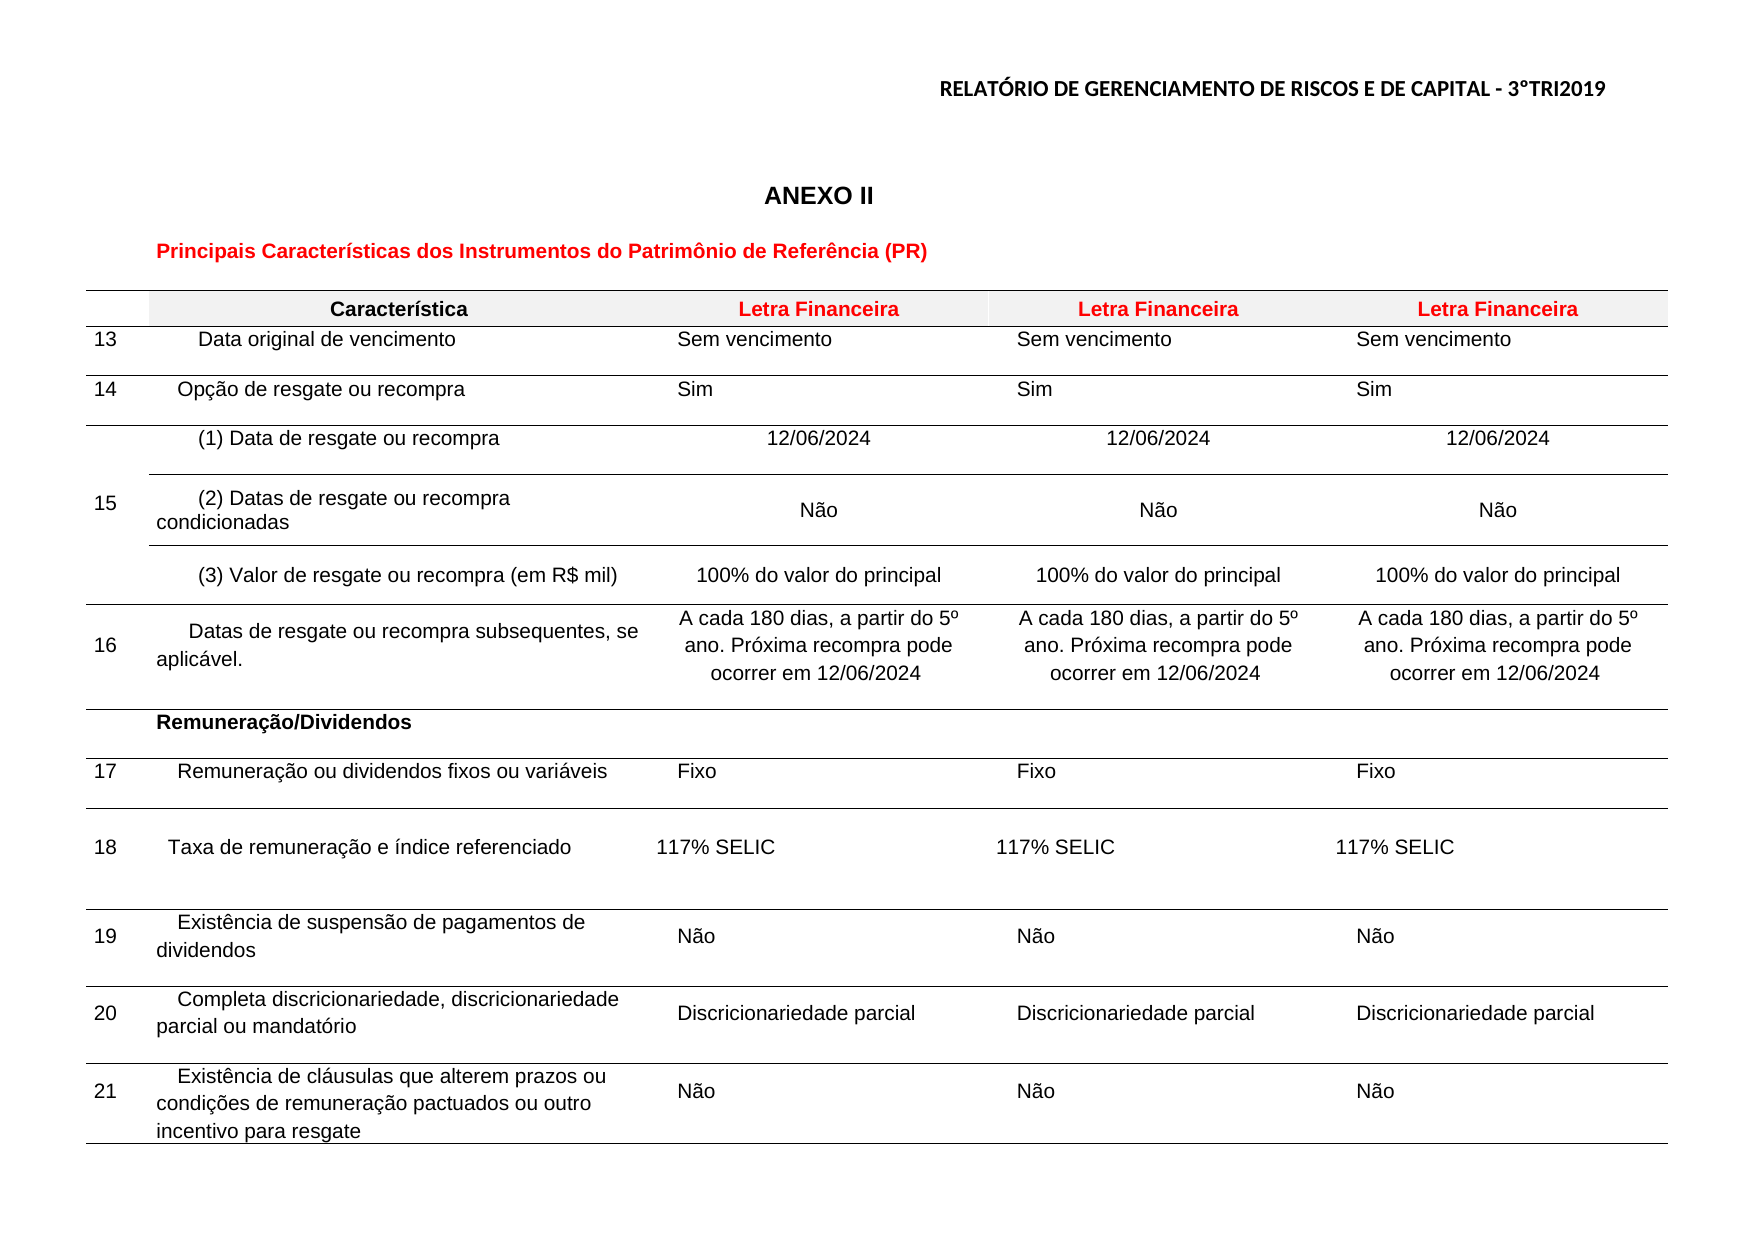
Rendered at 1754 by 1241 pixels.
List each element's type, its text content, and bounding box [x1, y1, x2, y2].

table_cell [989, 237, 1328, 263]
table_cell Sim [1328, 376, 1668, 425]
table_cell Opção de resgate ou recompra [149, 376, 649, 425]
table_cell Discricionariedade parcial [1328, 987, 1668, 1063]
table_cell 12/06/2024 [649, 426, 988, 474]
table_header [149, 177, 649, 210]
table_cell 14 [86, 376, 149, 425]
table_cell [1328, 237, 1668, 263]
table_cell Remuneração ou dividendos fixos ou variáveis [149, 759, 649, 807]
table_cell Sem vencimento [649, 327, 988, 375]
table_cell Não [649, 1064, 988, 1143]
table_cell Discricionariedade parcial [649, 987, 988, 1063]
table_cell 12/06/2024 [1328, 426, 1668, 474]
table_cell Fixo [989, 759, 1328, 807]
table_cell [149, 210, 649, 237]
table_header ANEXO II [649, 177, 988, 210]
table_cell (3) Valor de resgate ou recompra (em R$ mil) [149, 546, 649, 604]
table_cell [989, 263, 1328, 290]
table_cell 117% SELIC [1328, 809, 1668, 909]
table_cell Sem vencimento [1328, 327, 1668, 375]
table_cell [86, 237, 149, 263]
table_cell [649, 263, 988, 290]
table_cell 100% do valor do principal [1328, 546, 1668, 604]
table_cell Não [989, 475, 1328, 545]
table_cell 15 [86, 426, 149, 604]
table_cell [1328, 210, 1668, 237]
table_cell Não [1328, 475, 1668, 545]
table_cell A cada 180 dias, a partir do 5º ano. Próxima recompra pode ocorrer em 12/06/2024 [1328, 605, 1668, 709]
table_cell 100% do valor do principal [989, 546, 1328, 604]
table_cell (1) Data de resgate ou recompra [149, 426, 649, 474]
table_cell 19 [86, 910, 149, 986]
table_cell Característica [149, 291, 649, 326]
table_cell Fixo [1328, 759, 1668, 807]
table_cell Sim [989, 376, 1328, 425]
table_cell (2) Datas de resgate ou recompra condicionadas [149, 475, 649, 545]
table_cell 100% do valor do principal [649, 546, 988, 604]
table_cell Não [1328, 1064, 1668, 1143]
table_cell Principais Características dos Instrumentos do Patrimônio de Referência (PR) [149, 237, 988, 263]
table_cell A cada 180 dias, a partir do 5º ano. Próxima recompra pode ocorrer em 12/06/2024 [649, 605, 988, 709]
table_cell [989, 210, 1328, 237]
table_cell Sem vencimento [989, 327, 1328, 375]
table_cell 117% SELIC [649, 809, 988, 909]
table_cell [1328, 710, 1668, 758]
table_header [1328, 177, 1668, 210]
table_cell [86, 710, 149, 758]
table_cell Remuneração/Dividendos [149, 710, 649, 758]
table_cell Data original de vencimento [149, 327, 649, 375]
table_cell 12/06/2024 [989, 426, 1328, 474]
table_cell 117% SELIC [989, 809, 1328, 909]
table_cell Letra Financeira [1328, 291, 1668, 326]
table_cell 21 [86, 1064, 149, 1143]
table_cell Taxa de remuneração e índice referenciado [149, 809, 649, 909]
table_cell Fixo [649, 759, 988, 807]
table_cell [86, 263, 149, 290]
table_cell [86, 291, 149, 326]
table_cell Completa discricionariedade, discricionariedade parcial ou mandatório [149, 987, 649, 1063]
table_cell Letra Financeira [649, 291, 988, 326]
table_cell Sim [649, 376, 988, 425]
table_cell Não [649, 910, 988, 986]
table_cell [649, 710, 988, 758]
table_cell Existência de cláusulas que alterem prazos ou condições de remuneração pactuados ou outro incentivo para resgate [149, 1064, 649, 1143]
table_header [989, 177, 1328, 210]
table_cell [1328, 263, 1668, 290]
table_cell [149, 263, 649, 290]
table_cell Não [989, 910, 1328, 986]
table_cell 17 [86, 759, 149, 807]
table_cell 18 [86, 809, 149, 909]
table_cell Não [649, 475, 988, 545]
table_cell A cada 180 dias, a partir do 5º ano. Próxima recompra pode ocorrer em 12/06/2024 [989, 605, 1328, 709]
table_header [86, 177, 149, 210]
table_cell Letra Financeira [989, 291, 1328, 326]
table_cell 16 [86, 605, 149, 709]
table_cell Não [989, 1064, 1328, 1143]
table_cell Não [1328, 910, 1668, 986]
table_cell Discricionariedade parcial [989, 987, 1328, 1063]
table_cell 20 [86, 987, 149, 1063]
table_cell 13 [86, 327, 149, 375]
table_cell [86, 210, 149, 237]
table_cell [989, 710, 1328, 758]
table_cell Existência de suspensão de pagamentos de dividendos [149, 910, 649, 986]
table_cell Datas de resgate ou recompra subsequentes, se aplicável. [149, 605, 649, 709]
table_cell [649, 210, 988, 237]
